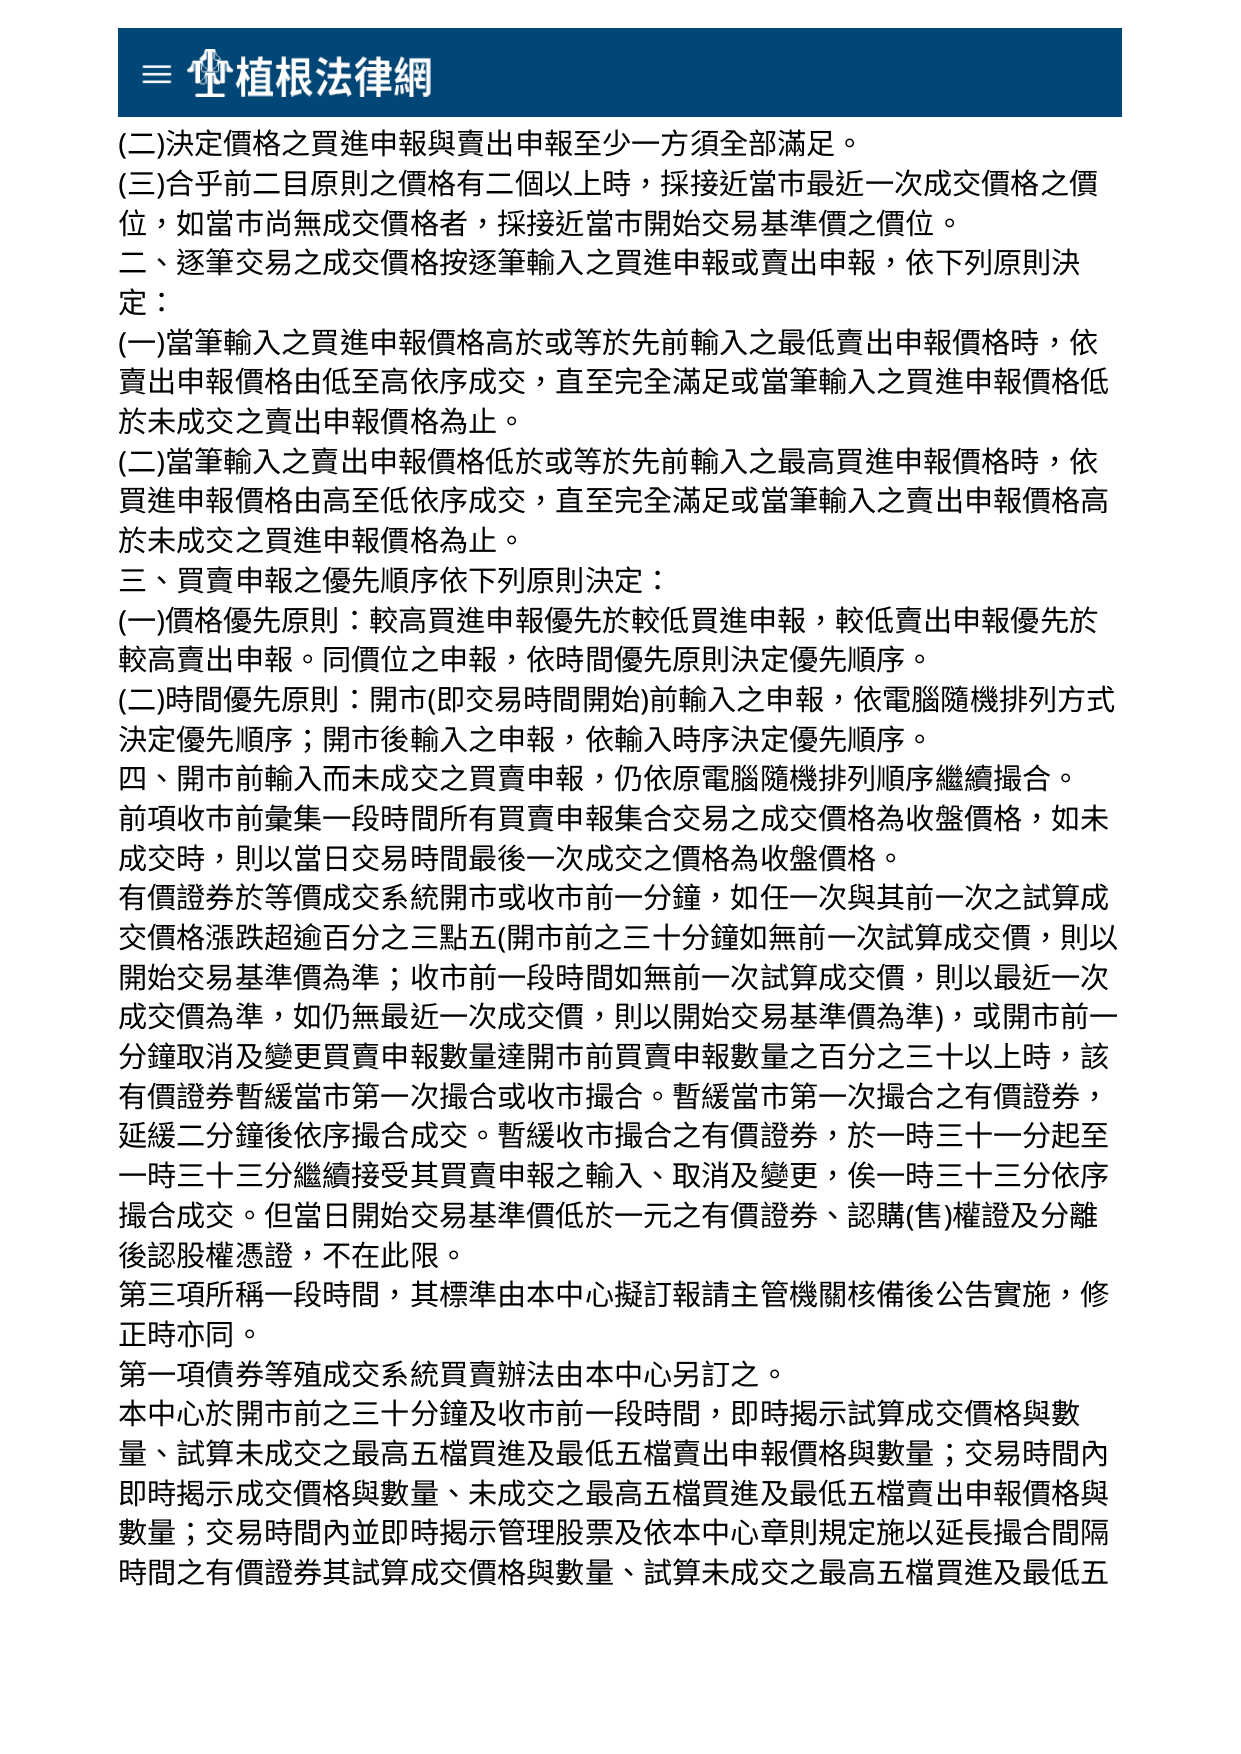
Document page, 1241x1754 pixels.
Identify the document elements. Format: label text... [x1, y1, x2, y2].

text (一)當筆輸入之買進申報價格高於或等於先前輸入之最低賣出申報價格時，依賣出申報價格由低至高依序成交，直至完全滿足或當筆輸入之買進申報價格低於未成交之賣出申報價格為止。 [118, 322, 1122, 441]
text (一)價格優先原則：較高買進申報優先於較低買進申報，較低賣出申報優先於較高賣出申報。同價位之申報，依時間優先原則決定優先順序。 [118, 600, 1122, 679]
text (二)決定價格之買進申報與賣出申報至少一方須全部滿足。 [118, 123, 1122, 163]
text 本中心於開市前之三十分鐘及收市前一段時間，即時揭示試算成交價格與數量、試算未成交之最高五檔買進及最低五檔賣出申報價格與數量；交易時間內即時揭示成交價格與數量、未成交之最高五檔買進及最低五檔賣出申報價格與數量；交易時間內並即時揭示管理股票及依本中心章則規定施以延長撮合間隔時間之有價證券其試算成交價格與數量、試算未成交之最高五檔買進及最低五 [118, 1393, 1122, 1592]
text 有價證券於等價成交系統開市或收市前一分鐘，如任一次與其前一次之試算成交價格漲跌超逾百分之三點五(開市前之三十分鐘如無前一次試算成交價，則以開始交易基準價為準；收市前一段時間如無前一次試算成交價，則以最近一次成交價為準，如仍無最近一次成交價，則以開始交易基準價為準)，或開市前一分鐘取消及變更買賣申報數量達開巿前買賣申報數量之百分之三十以上時，該有價證券暫緩當市第一次撮合或收市撮合。暫緩當市第一次撮合之有價證券，延緩二分鐘後依序撮合成交。暫緩收市撮合之有價證券，於一時三十一分起至一時三十三分繼續接受其買賣申報之輸入、取消及變更，俟一時三十三分依序撮合成交。但當日開始交易基準價低於一元之有價證券、認購(售)權證及分離後認股權憑證，不在此限。 [118, 878, 1122, 1274]
text 第一項債券等殖成交系統買賣辦法由本中心另訂之。 [118, 1354, 1122, 1393]
text 二、逐筆交易之成交價格按逐筆輸入之買進申報或賣出申報，依下列原則決定： [118, 243, 1122, 322]
text (二)當筆輸入之賣出申報價格低於或等於先前輸入之最高買進申報價格時，依買進申報價格由高至低依序成交，直至完全滿足或當筆輸入之賣出申報價格高於未成交之買進申報價格為止。 [118, 441, 1122, 560]
picture [118, 28, 1122, 117]
text 第三項所稱一段時間，其標準由本中心擬訂報請主管機關核備後公告實施，修正時亦同。 [118, 1274, 1122, 1354]
text 四、開巿前輸入而未成交之買賣申報，仍依原電腦隨機排列順序繼續撮合。 [118, 758, 1122, 798]
text (三)合乎前二目原則之價格有二個以上時，採接近當巿最近一次成交價格之價位，如當巿尚無成交價格者，採接近當巿開始交易基準價之價位。 [118, 163, 1122, 243]
text 前項收巿前彙集一段時間所有買賣申報集合交易之成交價格為收盤價格，如未成交時，則以當日交易時間最後一次成交之價格為收盤價格。 [118, 798, 1122, 878]
text (二)時間優先原則：開市(即交易時間開始)前輸入之申報，依電腦隨機排列方式決定優先順序；開市後輸入之申報，依輸入時序決定優先順序。 [118, 679, 1122, 758]
text 三、買賣申報之優先順序依下列原則決定： [118, 560, 1122, 600]
